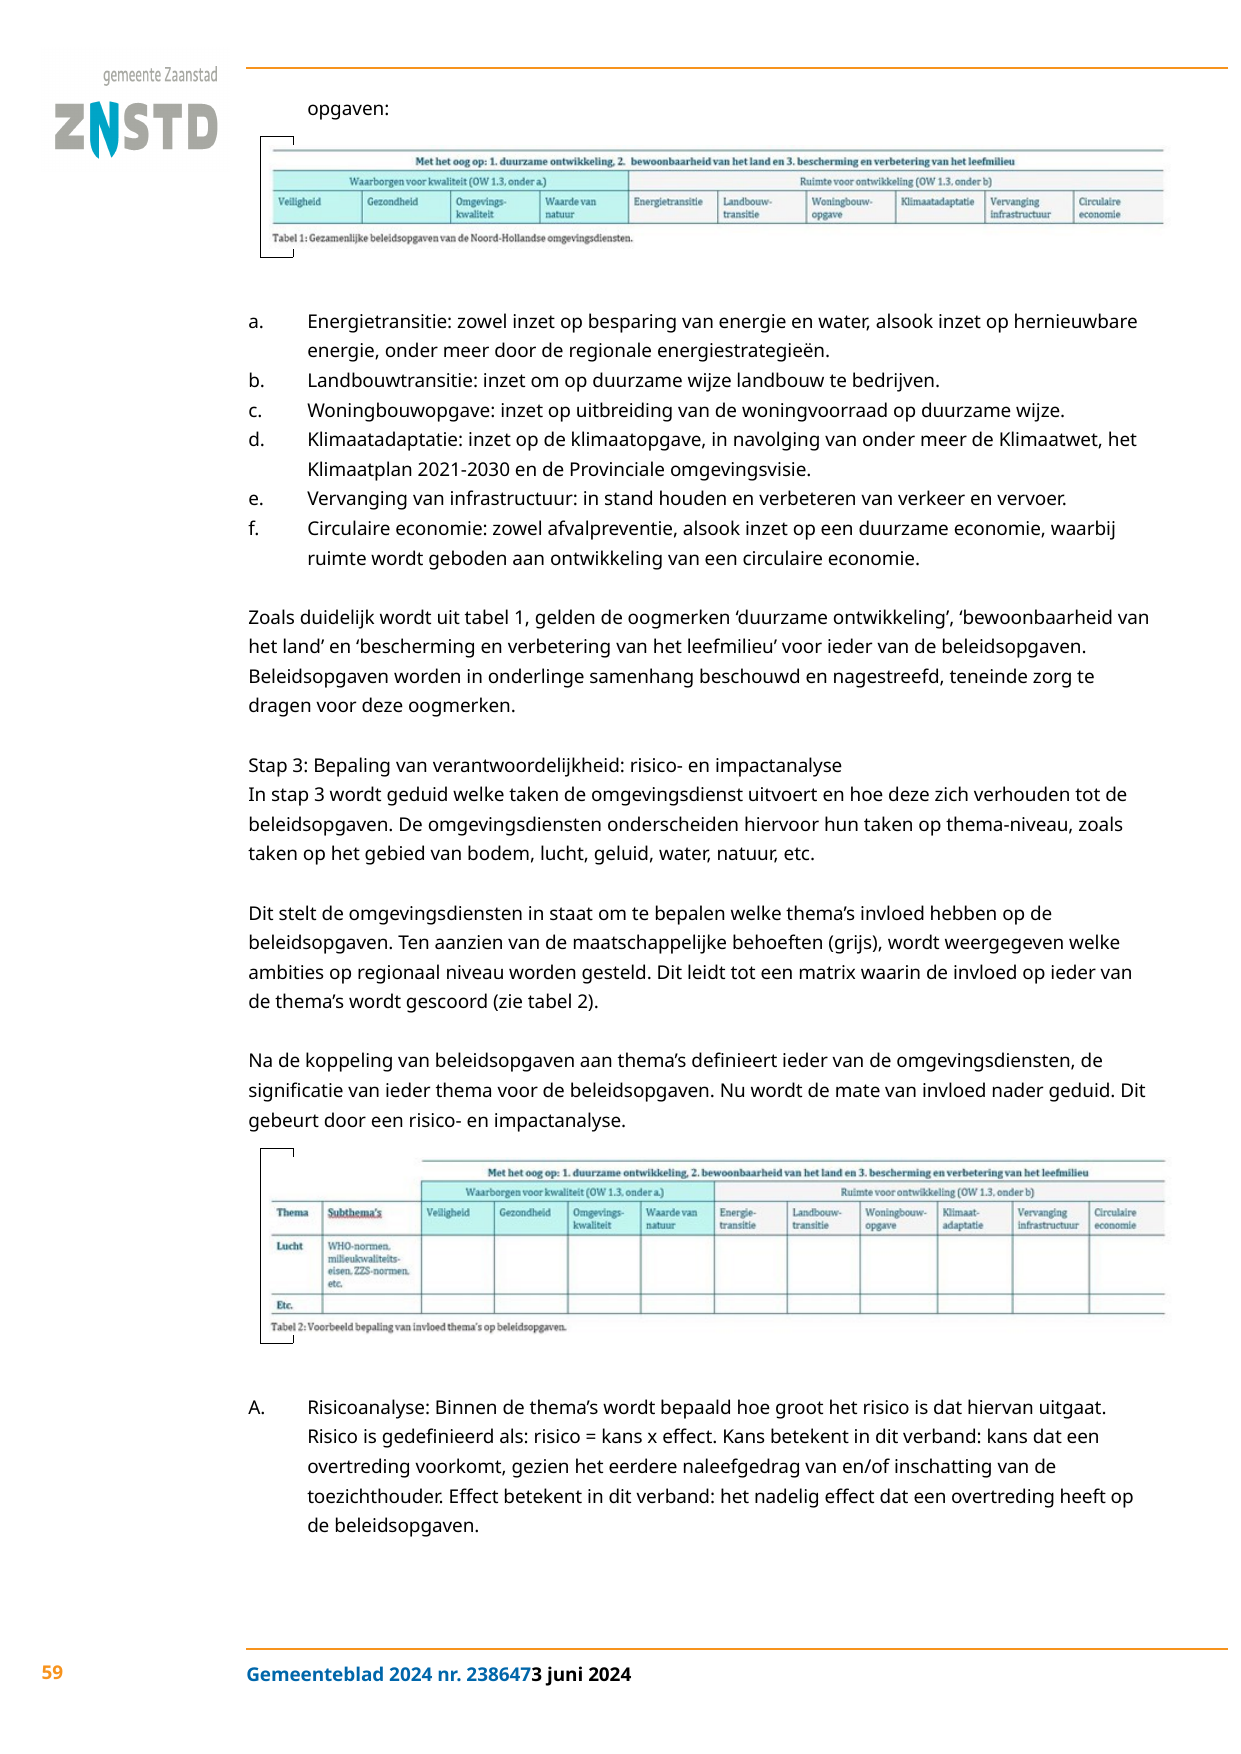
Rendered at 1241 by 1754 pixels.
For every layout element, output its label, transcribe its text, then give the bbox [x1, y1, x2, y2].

list Risicoanalyse: Binnen de thema’s wordt bepaald hoe groot het risico is dat hiervan uitgaat. Risico is gedefinieerd als: risico = kans x effect. Kans betekent in dit verband: kans dat een overtreding voorkomt, gezien het eerdere naleefgedrag van en/of inschatting van de toezichthouder. Effect betekent in dit verband: het nadelig effect dat een overtreding heeft op de beleidsopgaven. [248, 1394, 1152, 1538]
list Circulaire economie: zowel afvalpreventie, alsook inzet op een duurzame economie, waarbij ruimte wordt geboden aan ontwikkeling van een circulaire economie. [248, 515, 1152, 570]
list Energietransitie: zowel inzet op besparing van energie en water, alsook inzet op hernieuwbare energie, onder meer door de regionale energiestrategieën. [248, 308, 1152, 363]
text Na de koppeling van beleidsopgaven aan thema’s definieert ieder van de omgevingsdiensten, de significatie van ieder thema voor de beleidsopgaven. Nu wordt de mate van invloed nader geduid. Dit gebeurt door een risico- en impactanalyse. [248, 1048, 1152, 1132]
text In stap 3 wordt geduid welke taken de omgevingsdienst uitvoert en hoe deze zich verhouden tot de beleidsopgaven. De omgevingsdiensten onderscheiden hiervoor hun taken op thema-niveau, zoals taken op het gebied van bodem, lucht, geluid, water, natuur, etc. [248, 781, 1152, 866]
text Stap 3: Bepaling van verantwoordelijkheid: risico- en impactanalyse [248, 752, 1152, 777]
picture [268, 145, 1173, 249]
picture [41, 47, 231, 172]
list Woningbouwopgave: inzet op uitbreiding van de woningvoorraad op duurzame wijze. [248, 397, 1152, 422]
text Dit stelt de omgevingsdiensten in staat om te bepalen welke thema’s invloed hebben op de beleidsopgaven. Ten aanzien van de maatschappelijke behoeften (grijs), wordt weergegeven welke ambities op regionaal niveau worden gesteld. Dit leidt tot een matrix waarin de invloed op ieder van de thema’s wordt gescoord (zie tabel 2). [248, 900, 1152, 1014]
list Vervanging van infrastructuur: in stand houden en verbeteren van verkeer en vervoer. [248, 486, 1152, 511]
text Zoals duidelijk wordt uit tabel 1, gelden de oogmerken ‘duurzame ontwikkeling’, ‘bewoonbaarheid van het land’ en ‘bescherming en verbetering van het leefmilieu’ voor ieder van de beleidsopgaven. [248, 604, 1152, 659]
list opgaven: [248, 95, 1152, 121]
list Klimaatadaptatie: inzet op de klimaatopgave, in navolging van onder meer de Klimaatwet, het Klimaatplan 2021-2030 en de Provinciale omgevingsvisie. [248, 426, 1152, 482]
text Beleidsopgaven worden in onderlinge samenhang beschouwd en nagestreefd, teneinde zorg te dragen voor deze oogmerken. [248, 663, 1152, 718]
picture [268, 1157, 1173, 1335]
list Landbouwtransitie: inzet om op duurzame wijze landbouw te bedrijven. [248, 367, 1152, 393]
